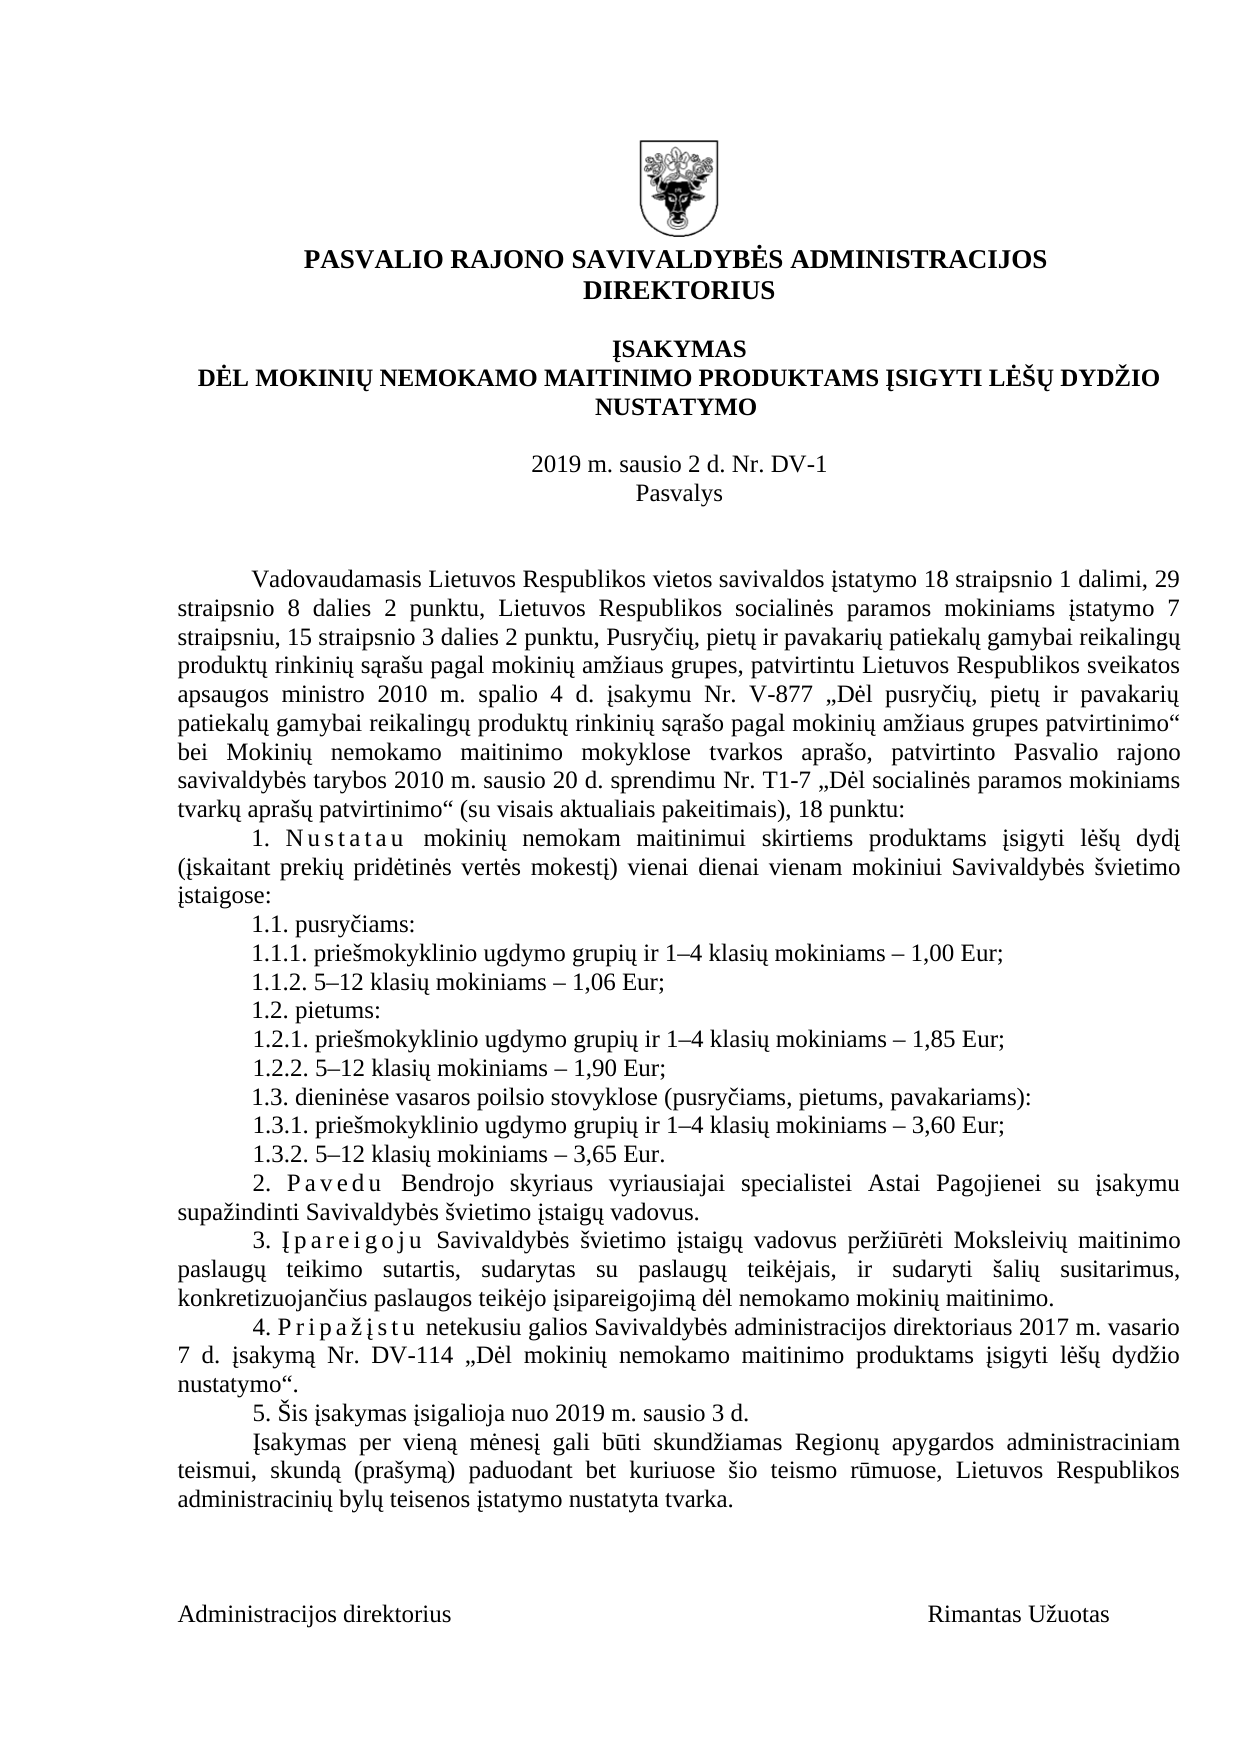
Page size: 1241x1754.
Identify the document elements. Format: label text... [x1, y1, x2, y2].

text Dėl MOKINIŲ NEMOKAMO MAITINIMO PRODUKTAMS ĮSIGYTI LĖŠŲ DYDŽIO NUSTATYMO [177, 363, 1181, 420]
text 1.1.1. priešmokyklinio ugdymo grupių ir 1–4 klasių mokiniams – 1,00 Eur; [177, 938, 1181, 967]
text 1. Nustatau mokinių nemokam maitinimui skirtiems produktams įsigyti lėšų dydį (įskaitant prekių pridėtinės vertės mokestį) vienai dienai vienam mokiniui Savivaldybės švietimo įstaigose: [177, 823, 1181, 909]
text 1.2.2. 5–12 klasių mokiniams – 1,90 Eur; [177, 1053, 1181, 1082]
text Įsakymas per vieną mėnesį gali būti skundžiamas Regionų apygardos administraciniam teismui, skundą (prašymą) paduodant bet kuriuose šio teismo rūmuose, Lietuvos Respublikos administracinių bylų teisenos įstatymo nustatyta tvarka. [177, 1427, 1181, 1513]
text 1.3.2. 5–12 klasių mokiniams – 3,65 Eur. [177, 1139, 1181, 1168]
text 1.2. pietums: [177, 995, 1181, 1024]
text Administracijos direktorius Rimantas Užuotas [177, 1599, 1181, 1628]
text Pasvalio rajono savivaldybės administracijos [177, 243, 1181, 274]
text 1.3.1. priešmokyklinio ugdymo grupių ir 1–4 klasių mokiniams – 3,60 Eur; [177, 1110, 1181, 1139]
text direktorius [177, 274, 1181, 305]
text Pasvalys [177, 478, 1181, 507]
text 2. Pavedu Bendrojo skyriaus vyriausiajai specialistei Astai Pagojienei su įsakymu supažindinti Savivaldybės švietimo įstaigų vadovus. [177, 1168, 1181, 1225]
text Įsakymas [177, 334, 1181, 363]
text 1.3. dieninėse vasaros poilsio stovyklose (pusryčiams, pietums, pavakariams): [177, 1082, 1181, 1110]
text 4. Pripažįstu netekusiu galios Savivaldybės administracijos direktoriaus 2017 m. vasario 7 d. įsakymą Nr. DV-114 „Dėl mokinių nemokamo maitinimo produktams įsigyti lėšų dydžio nustatymo“. [177, 1312, 1181, 1398]
text Vadovaudamasis Lietuvos Respublikos vietos savivaldos įstatymo 18 straipsnio 1 dalimi, 29 straipsnio 8 dalies 2 punktu, Lietuvos Respublikos socialinės paramos mokiniams įstatymo 7 straipsniu, 15 straipsnio 3 dalies 2 punktu, Pusryčių, pietų ir pavakarių patiekalų gamybai reikalingų produktų rinkinių sąrašu pagal mokinių amžiaus grupes, patvirtintu Lietuvos Respublikos sveikatos apsaugos ministro 2010 m. spalio 4 d. įsakymu Nr. V-877 „Dėl pusryčių, pietų ir pavakarių patiekalų gamybai reikalingų produktų rinkinių sąrašo pagal mokinių amžiaus grupes patvirtinimo“ bei Mokinių nemokamo maitinimo mokyklose tvarkos aprašo, patvirtinto Pasvalio rajono savivaldybės tarybos 2010 m. sausio 20 d. sprendimu Nr. T1-7 „Dėl socialinės paramos mokiniams tvarkų aprašų patvirtinimo“ (su visais aktualiais pakeitimais), 18 punktu: [177, 564, 1181, 823]
text 1.1. pusryčiams: [177, 909, 1181, 938]
text 2019 m. sausio 2 d. Nr. DV-1 [177, 449, 1181, 478]
text 1.1.2. 5–12 klasių mokiniams – 1,06 Eur; [177, 967, 1181, 995]
text 5. Šis įsakymas įsigalioja nuo 2019 m. sausio 3 d. [177, 1398, 1181, 1427]
text 3. Įpareigoju Savivaldybės švietimo įstaigų vadovus peržiūrėti Moksleivių maitinimo paslaugų teikimo sutartis, sudarytas su paslaugų teikėjais, ir sudaryti šalių susitarimus, konkretizuojančius paslaugos teikėjo įsipareigojimą dėl nemokamo mokinių maitinimo. [177, 1225, 1181, 1312]
text 1.2.1. priešmokyklinio ugdymo grupių ir 1–4 klasių mokiniams – 1,85 Eur; [177, 1024, 1181, 1053]
